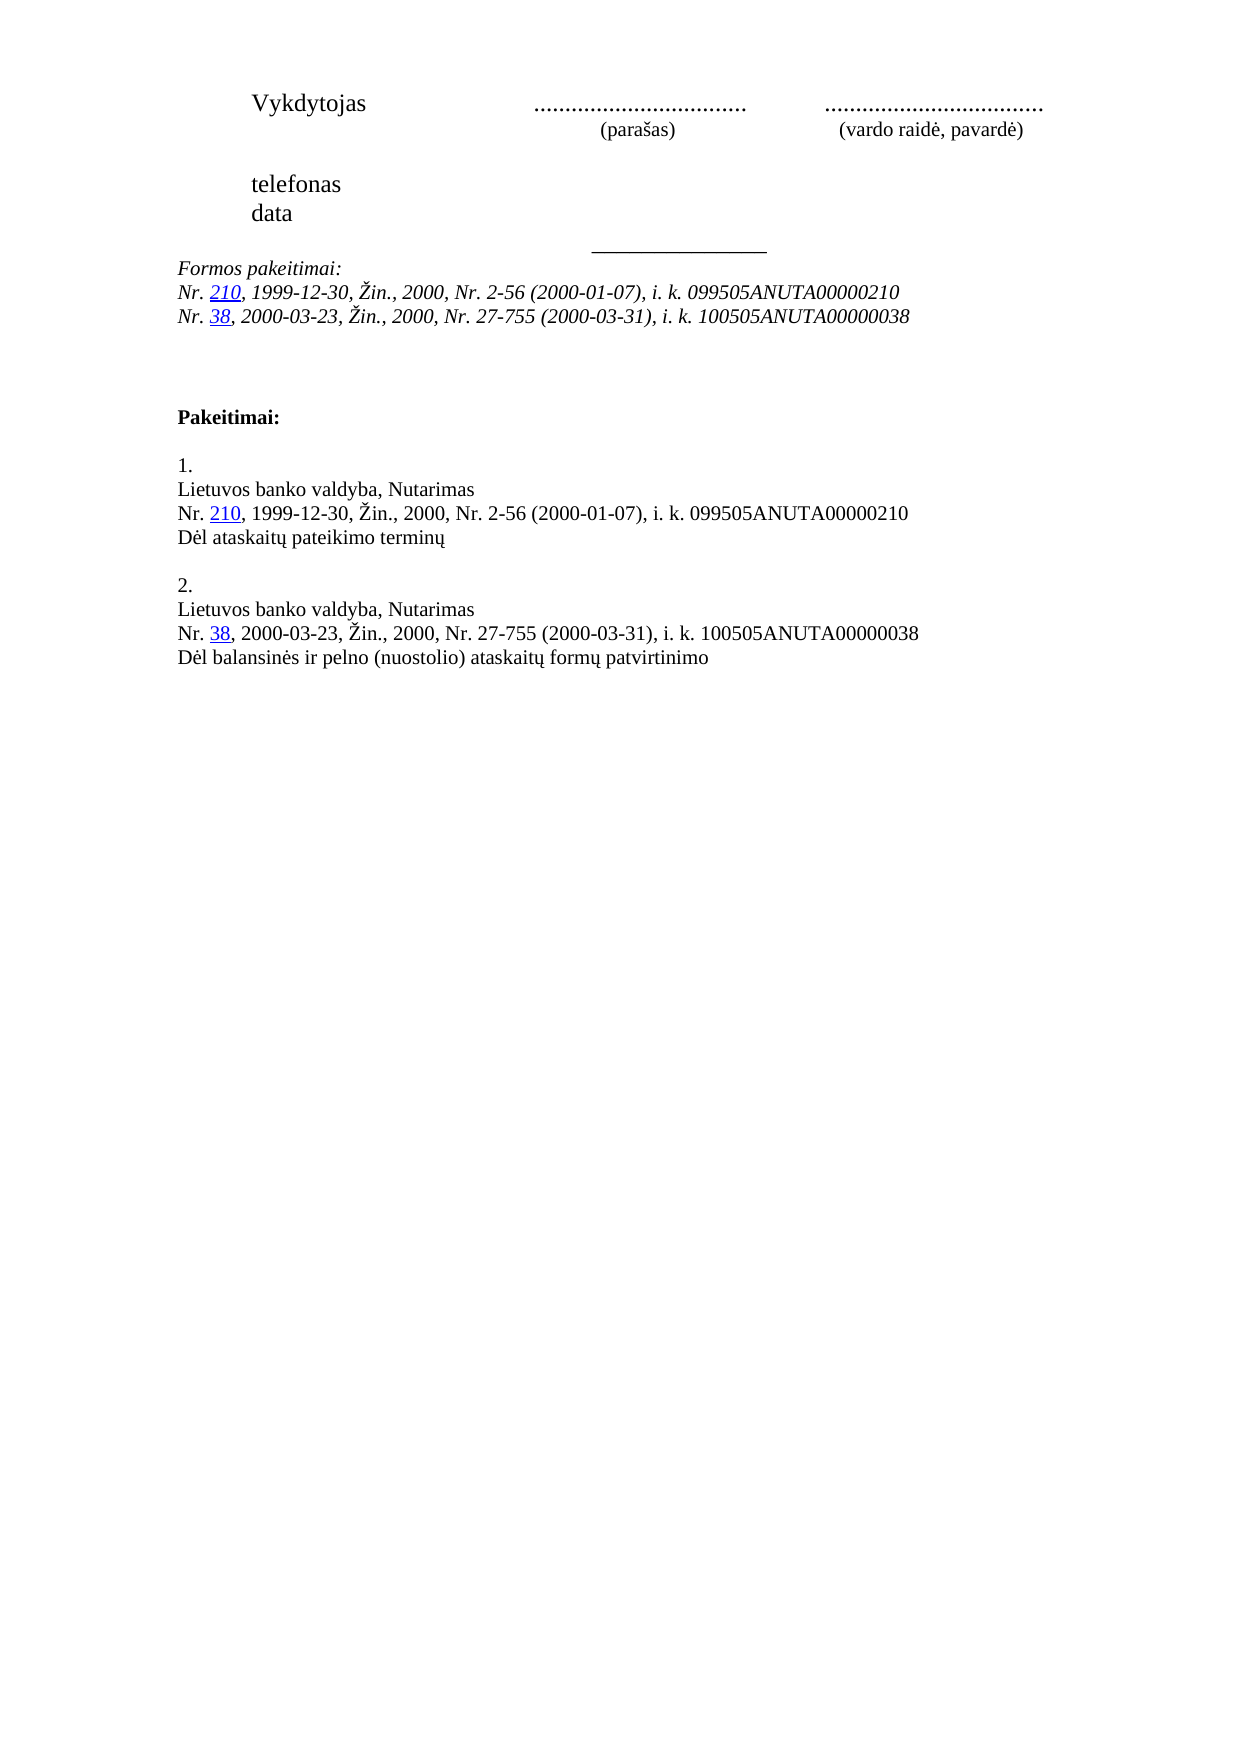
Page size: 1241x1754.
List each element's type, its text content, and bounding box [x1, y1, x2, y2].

text Dėl balansinės ir pelno (nuostolio) ataskaitų formų patvirtinimo [177, 645, 1181, 669]
text Lietuvos banko valdyba, Nutarimas [177, 477, 1181, 501]
text 2. [177, 573, 1181, 597]
text Dėl ataskaitų pateikimo terminų [177, 525, 1181, 549]
text Nr. 38, 2000-03-23, Žin., 2000, Nr. 27-755 (2000-03-31), i. k. 100505ANUTA00000038 [177, 621, 1181, 645]
text Nr. 210, 1999-12-30, Žin., 2000, Nr. 2-56 (2000-01-07), i. k. 099505ANUTA00000210 [177, 280, 1181, 304]
text 1. [177, 453, 1181, 477]
text Pakeitimai: [177, 405, 1181, 429]
text Vykdytojas [177, 88, 1181, 117]
text Nr. 38, 2000-03-23, Žin., 2000, Nr. 27-755 (2000-03-31), i. k. 100505ANUTA00000038 [177, 304, 1181, 328]
text Formos pakeitimai: [177, 256, 1181, 280]
text data [177, 198, 1181, 227]
text Lietuvos banko valdyba, Nutarimas [177, 597, 1181, 621]
text Nr. 210, 1999-12-30, Žin., 2000, Nr. 2-56 (2000-01-07), i. k. 099505ANUTA00000210 [177, 501, 1181, 525]
text (parašas) (vardo raidė, pavardė) [177, 117, 1181, 141]
text telefonas [177, 169, 1181, 198]
text ______________ [177, 227, 1181, 256]
